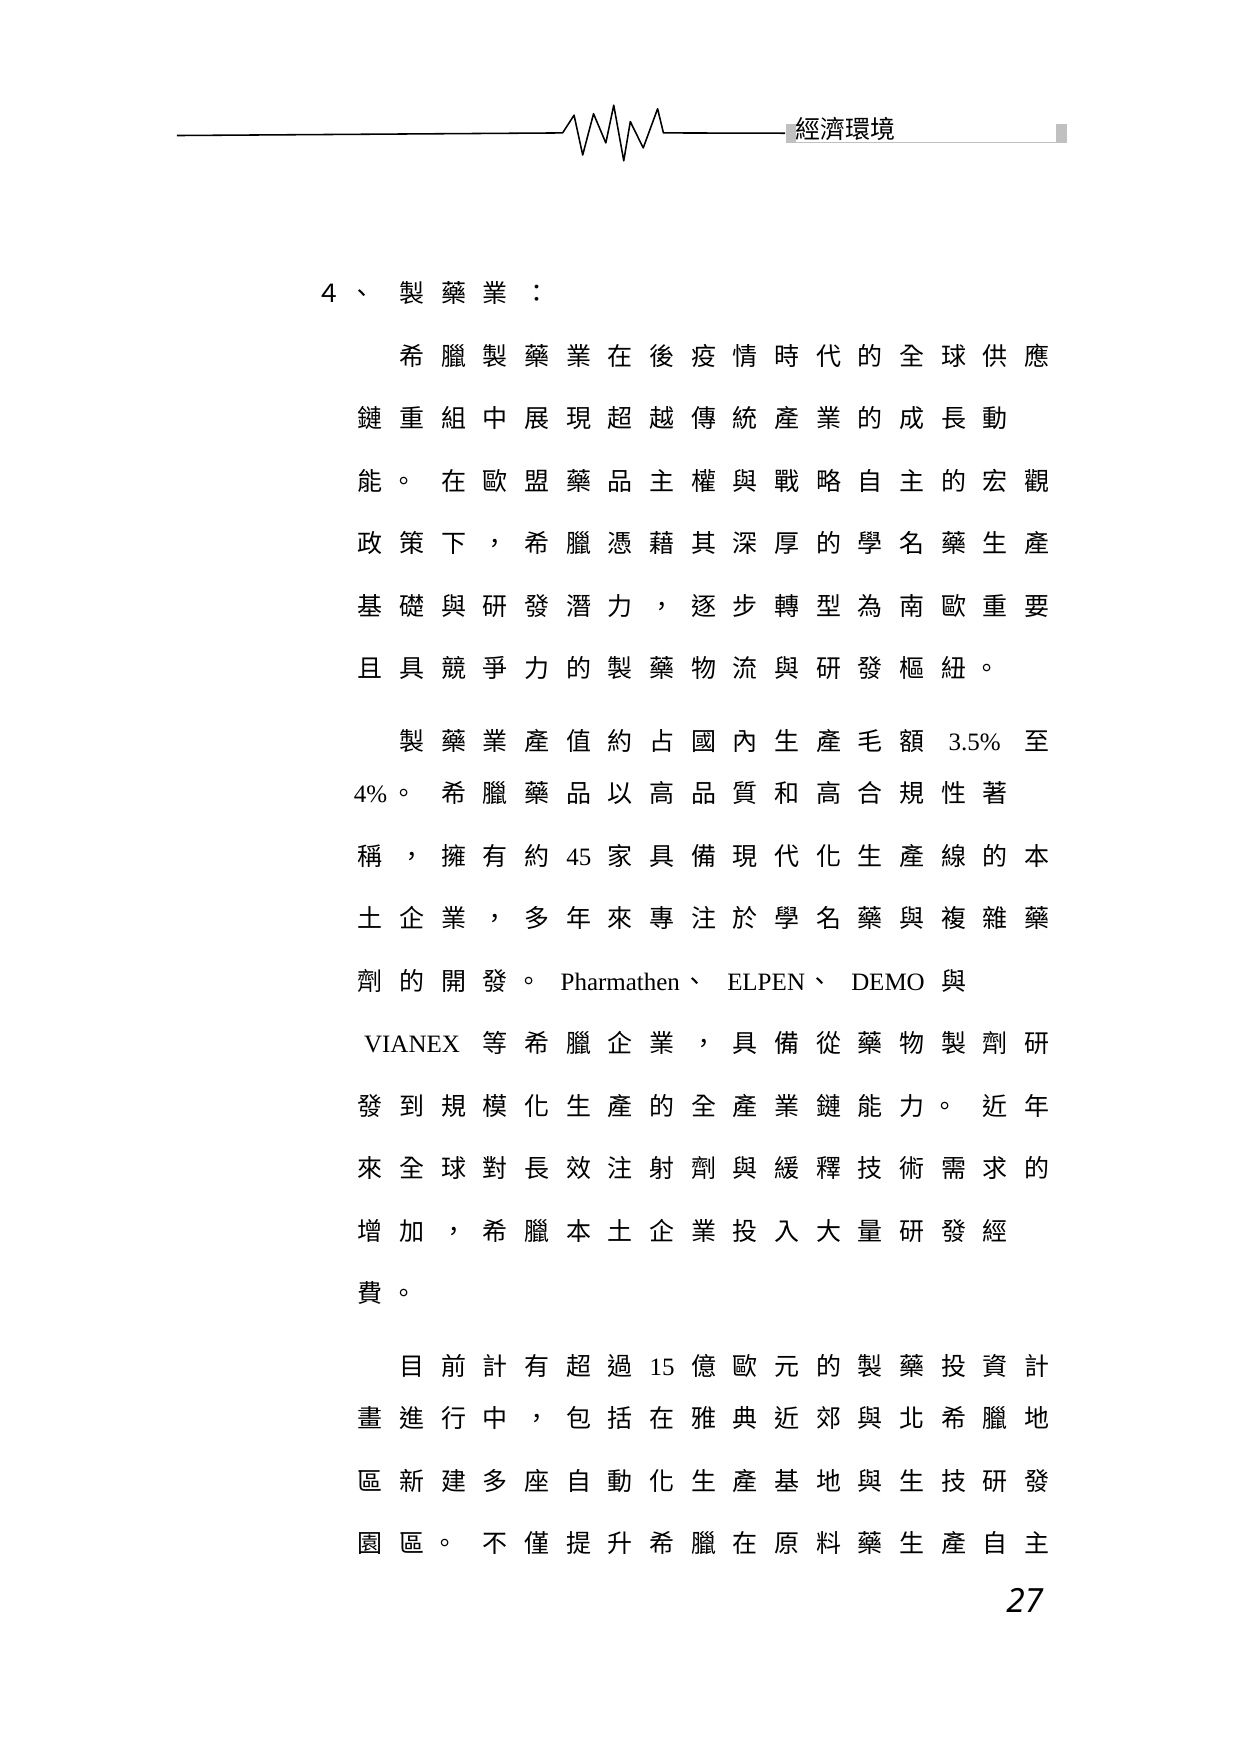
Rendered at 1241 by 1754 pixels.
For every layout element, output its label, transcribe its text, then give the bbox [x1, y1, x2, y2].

text 製藥業產值約占國內生產毛額3.5%至4%。希臘藥品以高品質和高合規性著稱，擁有約45家具備現代化生產線的本土企業，多年來專注於學名藥與複雜藥劑的開發。Pharmathen、ELPEN、DEMO 與VIANEX等希臘企業，具備從藥物製劑研發到規模化生產的全產業鏈能力。近年來全球對長效注射劑與緩釋技術需求的增加，希臘本土企業投入大量研發經費。 [330, 688, 1058, 1313]
text 目前計有超過15億歐元的製藥投資計畫進行中，包括在雅典近郊與北希臘地區新建多座自動化生產基地與生技研發園區。不僅提升希臘在原料藥生產自主 [330, 1313, 1058, 1563]
text ４、製藥業： [281, 250, 1058, 313]
text 希臘製藥業在後疫情時代的全球供應鏈重組中展現超越傳統產業的成長動能。在歐盟藥品主權與戰略自主的宏觀政策下，希臘憑藉其深厚的學名藥生產基礎與研發潛力，逐步轉型為南歐重要且具競爭力的製藥物流與研發樞紐。 [330, 313, 1058, 688]
